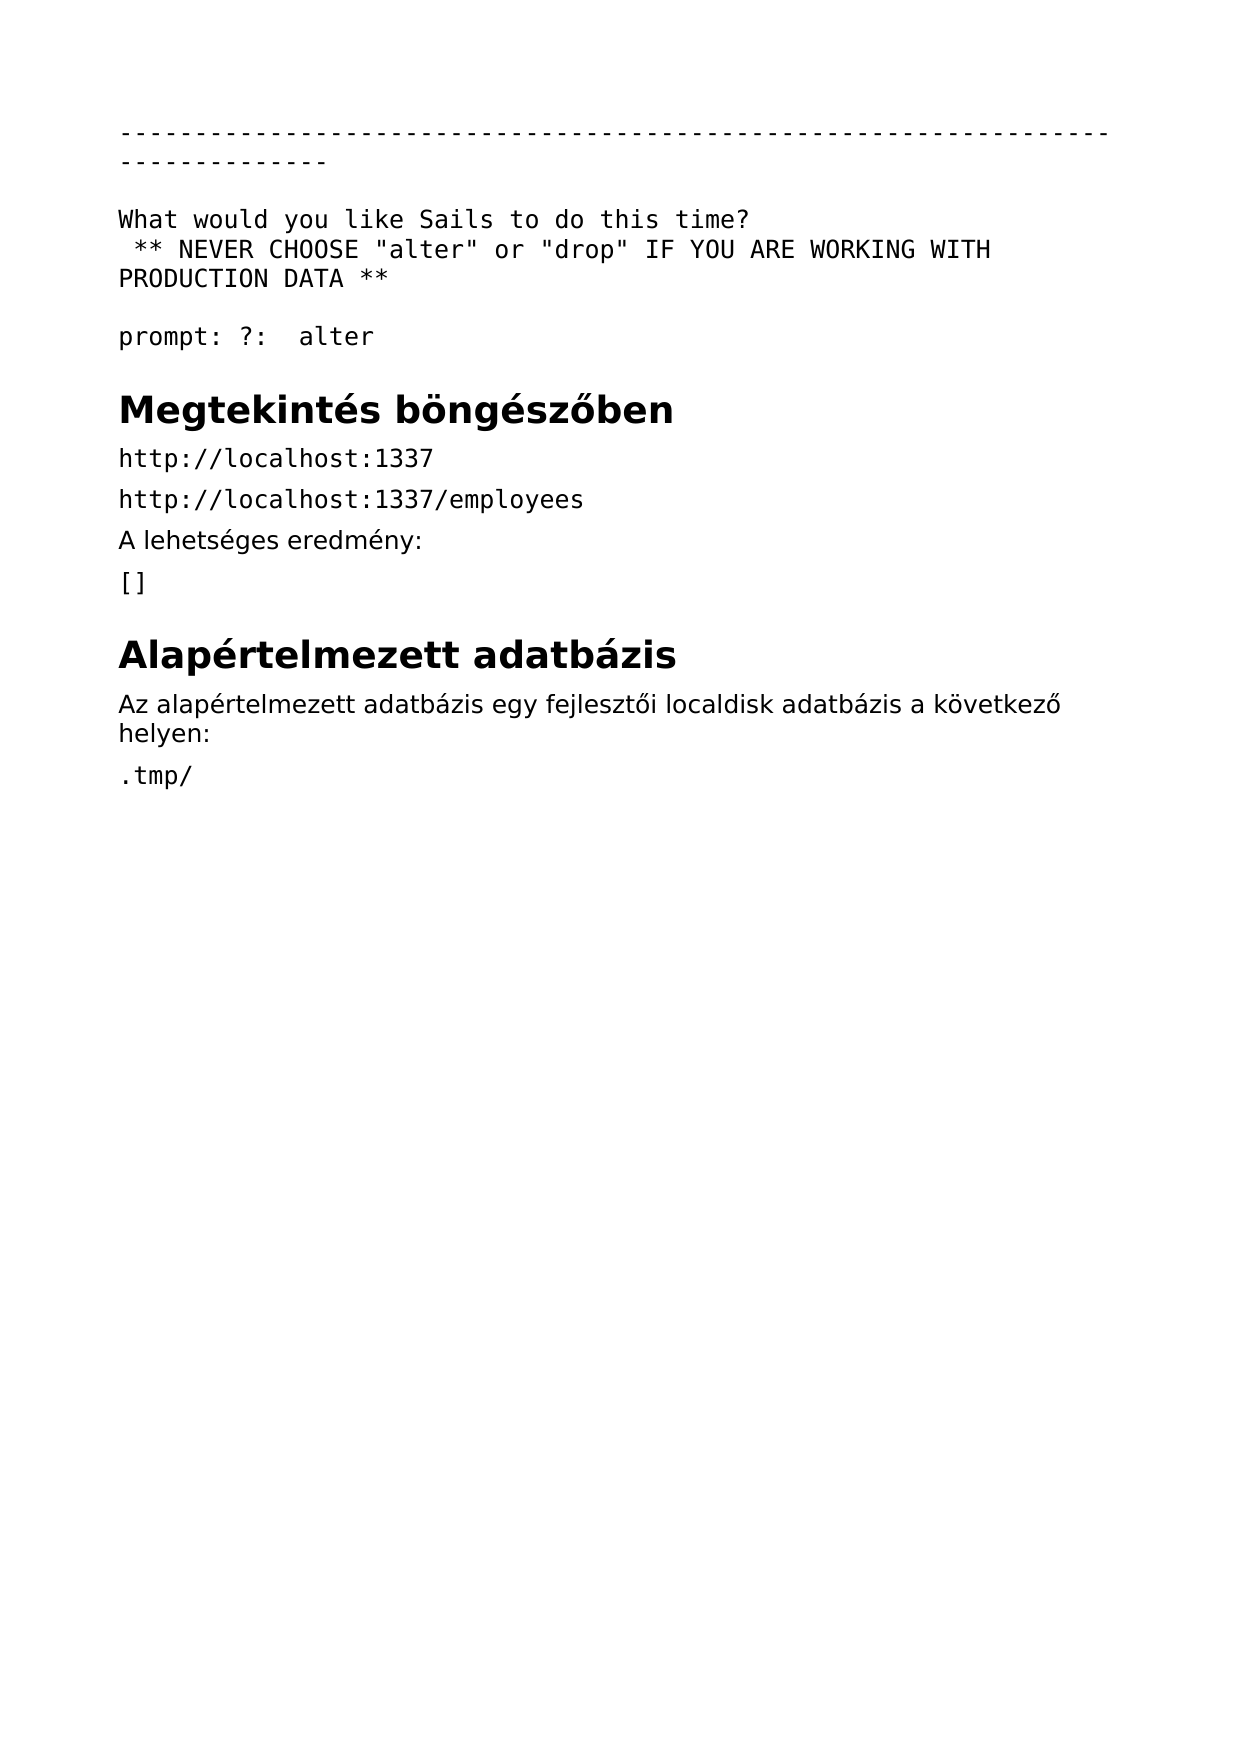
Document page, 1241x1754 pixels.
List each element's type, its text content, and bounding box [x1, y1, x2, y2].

subtitle Megtekintés böngészőben [118, 388, 1122, 432]
text http://localhost:1337 [118, 444, 1122, 473]
text Az alapértelmezett adatbázis egy fejlesztői localdisk adatbázis a következő helyen: [118, 690, 1122, 748]
text [] [118, 568, 1122, 597]
text http://localhost:1337/employees [118, 485, 1122, 514]
text .tmp/ [118, 761, 1122, 790]
subtitle Alapértelmezett adatbázis [118, 634, 1122, 677]
text -------------------------------------------------------------------------------- What would you like Sails to do this time? ** NEVER CHOOSE "alter" or "drop" IF YOU ARE WORKING WITH PRODUCTION DATA ** prompt: ?: alter [118, 118, 1122, 351]
text A lehetséges eredmény: [118, 526, 1122, 555]
